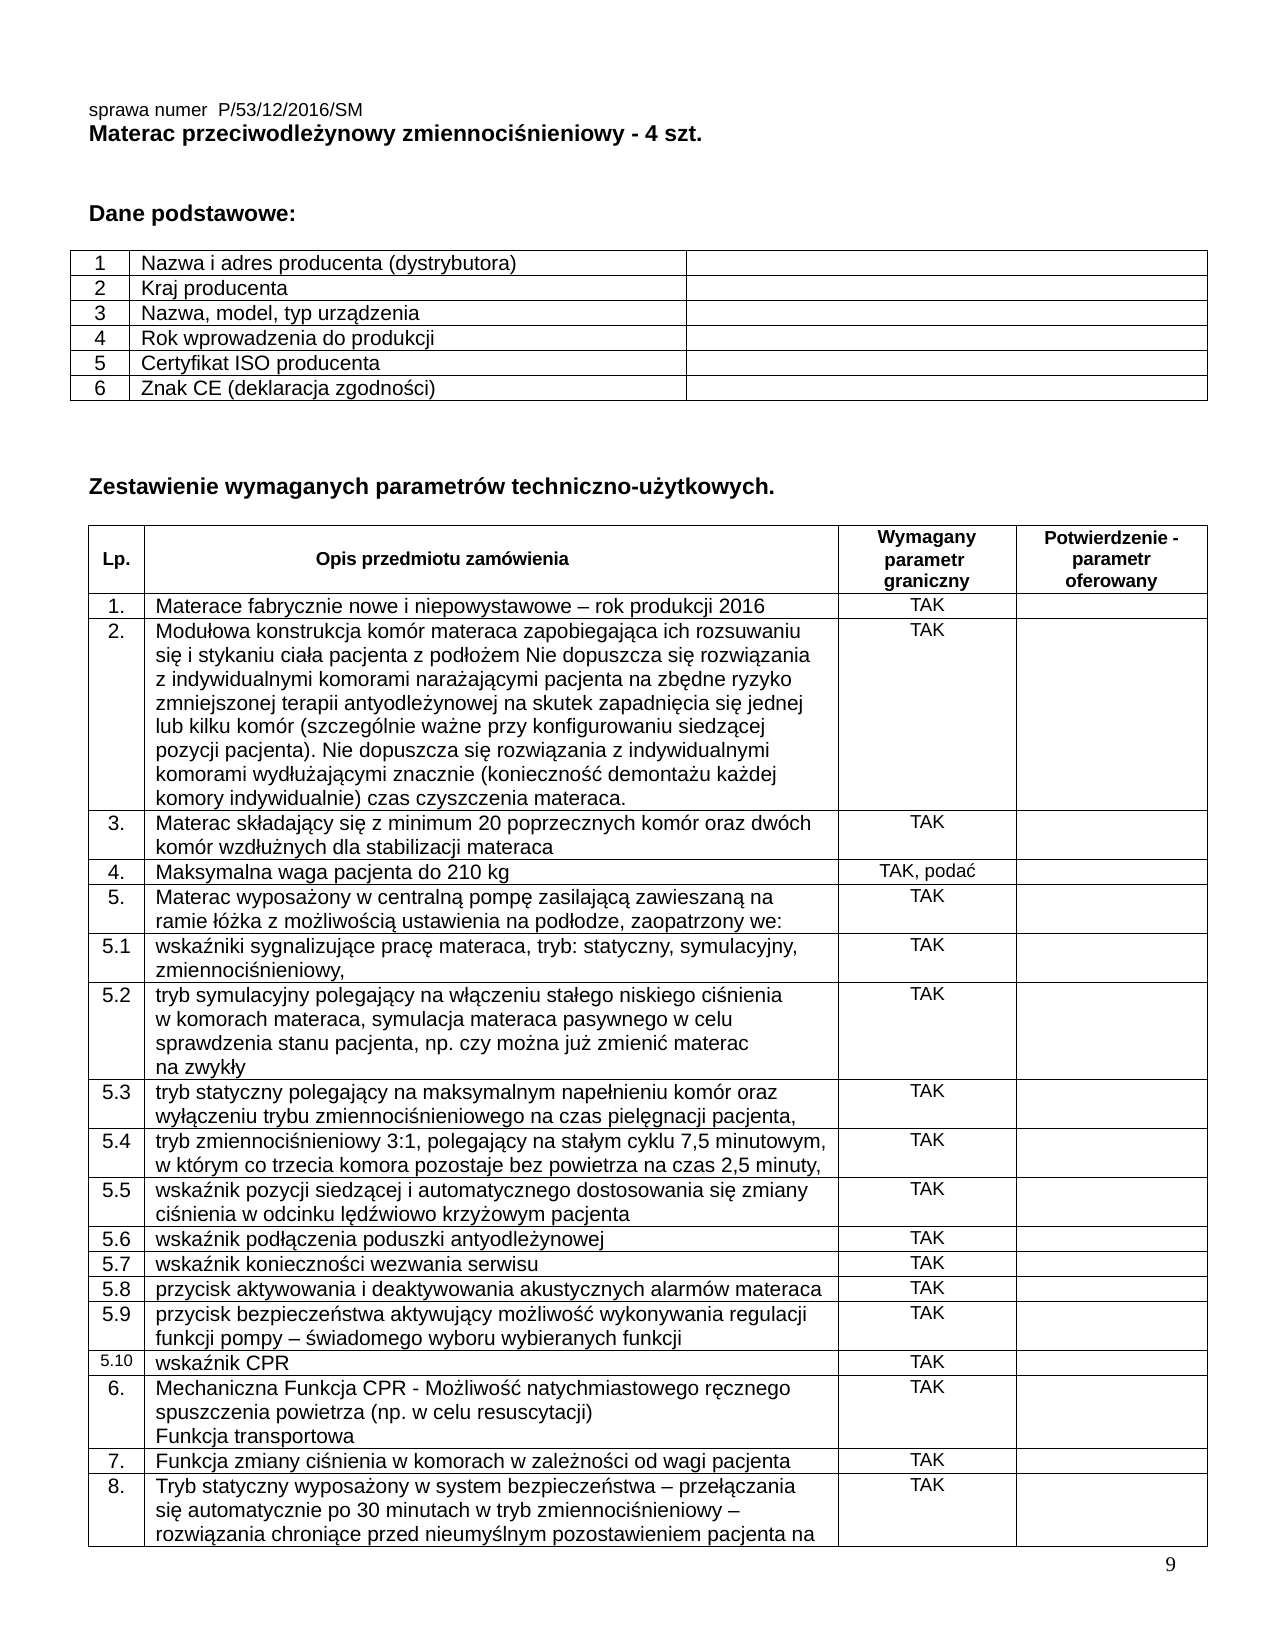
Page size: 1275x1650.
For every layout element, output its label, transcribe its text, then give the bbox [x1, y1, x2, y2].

table_cell 5. [89, 885, 144, 933]
table_cell 3 [71, 301, 129, 325]
table_cell 4. [89, 860, 100, 884]
table_header [687, 251, 1207, 275]
table_cell [1017, 1474, 1207, 1546]
table_cell [1017, 594, 1207, 617]
table_cell [687, 351, 1207, 375]
table_cell [1017, 1376, 1207, 1448]
table_cell Tryb statyczny wyposażony w system bezpieczeństwa – przełączania się automatycznie po 30 minutach w tryb zmiennociśnieniowy – rozwiązania chroniące przed nieumyślnym pozostawieniem pacjenta na [145, 1474, 838, 1546]
table_cell TAK [839, 1227, 1016, 1251]
table_cell 5.6 [89, 1227, 100, 1251]
table_cell 5.3 [89, 1080, 144, 1128]
table_cell [1017, 1129, 1207, 1177]
table_cell przycisk aktywowania i deaktywowania akustycznych alarmów materaca [145, 1277, 838, 1301]
table_cell 4. [133, 860, 144, 884]
table_cell [1017, 619, 1207, 810]
table_cell 5.7 [133, 1252, 144, 1276]
table_cell TAK [839, 983, 1016, 1079]
text Dane podstawowe: [89, 199, 1186, 226]
table_cell TAK [839, 885, 1016, 933]
table_cell TAK [839, 1474, 1016, 1546]
table_cell [1017, 1351, 1207, 1375]
table_cell Modułowa konstrukcja komór materaca zapobiegająca ich rozsuwaniu się i stykaniu ciała pacjenta z podłożem Nie dopuszcza się rozwiązania z indywidualnymi komorami narażającymi pacjenta na zbędne ryzyko zmniejszonej terapii antyodleżynowej na skutek zapadnięcia się jednej lub kilku komór (szczególnie ważne przy konfigurowaniu siedzącej pozycji pacjenta). Nie dopuszcza się rozwiązania z indywidualnymi komorami wydłużającymi znacznie (konieczność demontażu każdej komory indywidualnie) czas czyszczenia materaca. [145, 619, 838, 810]
table_header 1 [71, 251, 129, 275]
table_cell TAK [839, 1351, 1016, 1375]
table_cell 1. [89, 594, 100, 617]
table_cell Znak CE (deklaracja zgodności) [130, 376, 686, 400]
table_cell TAK [839, 1252, 1016, 1276]
table_cell [1017, 1080, 1207, 1128]
table_cell tryb statyczny polegający na maksymalnym napełnieniu komór oraz wyłączeniu trybu zmiennociśnieniowego na czas pielęgnacji pacjenta, [145, 1080, 838, 1128]
table_cell [687, 376, 1207, 400]
table_header Nazwa i adres producenta (dystrybutora) [130, 251, 686, 275]
table_cell 7. [89, 1449, 100, 1473]
table_cell [1017, 811, 1207, 859]
table_cell wskaźnik CPR [145, 1351, 838, 1375]
table_header Lp. [89, 526, 144, 592]
table_cell 5.5 [89, 1178, 144, 1226]
table_cell Materac składający się z minimum 20 poprzecznych komór oraz dwóch komór wzdłużnych dla stabilizacji materaca [145, 811, 838, 859]
table_cell Funkcja zmiany ciśnienia w komorach w zależności od wagi pacjenta [145, 1449, 838, 1473]
table_cell TAK [839, 1178, 1016, 1226]
table_cell TAK [839, 934, 1016, 982]
table_cell wskaźnik pozycji siedzącej i automatycznego dostosowania się zmiany ciśnienia w odcinku lędźwiowo krzyżowym pacjenta [145, 1178, 838, 1226]
table_cell TAK [839, 811, 1016, 859]
table_cell 5.8 [89, 1277, 144, 1301]
table_cell 5 [71, 351, 129, 375]
table_cell 2 [71, 276, 129, 300]
table_cell [1017, 1449, 1207, 1473]
table_cell wskaźnik konieczności wezwania serwisu [145, 1252, 838, 1276]
table_cell 5.7 [89, 1252, 100, 1276]
table_cell Mechaniczna Funkcja CPR - Możliwość natychmiastowego ręcznego spuszczenia powietrza (np. w celu resuscytacji) Funkcja transportowa [145, 1376, 838, 1448]
table_cell [1017, 934, 1207, 982]
table_cell [687, 326, 1207, 350]
table_cell tryb zmiennociśnieniowy 3:1, polegający na stałym cyklu 7,5 minutowym, w którym co trzecia komora pozostaje bez powietrza na czas 2,5 minuty, [145, 1129, 838, 1177]
table_cell TAK [839, 619, 1016, 810]
table_cell Maksymalna waga pacjenta do 210 kg [145, 860, 838, 884]
table_cell TAK [839, 1277, 1016, 1301]
table_cell TAK [839, 1302, 1016, 1350]
table_cell 8. [89, 1474, 144, 1546]
table_cell TAK [839, 594, 1016, 617]
table_cell 2. [89, 619, 144, 810]
table_cell Certyfikat ISO producenta [130, 351, 686, 375]
table_cell 5.2 [89, 983, 144, 1079]
table_cell 5.10 [89, 1351, 144, 1375]
table_cell przycisk bezpieczeństwa aktywujący możliwość wykonywania regulacji funkcji pompy – świadomego wyboru wybieranych funkcji [145, 1302, 838, 1350]
table_cell TAK [839, 1080, 1016, 1128]
table_cell 5.9 [89, 1302, 144, 1350]
table_cell Materace fabrycznie nowe i niepowystawowe – rok produkcji 2016 [145, 594, 838, 617]
table_cell Kraj producenta [130, 276, 686, 300]
table_cell TAK, podać [839, 860, 1016, 884]
table_cell [1017, 1277, 1207, 1301]
table_cell Nazwa, model, typ urządzenia [130, 301, 686, 325]
table_cell [1017, 1302, 1207, 1350]
table_cell wskaźniki sygnalizujące pracę materaca, tryb: statyczny, symulacyjny, zmiennociśnieniowy, [145, 934, 838, 982]
table_cell 6. [89, 1376, 144, 1448]
table_cell 5.1 [89, 934, 144, 982]
table_cell 7. [133, 1449, 144, 1473]
table_cell [1017, 885, 1207, 933]
table_cell [1017, 983, 1207, 1079]
table_cell [1017, 1252, 1207, 1276]
table_cell tryb symulacyjny polegający na włączeniu stałego niskiego ciśnienia w komorach materaca, symulacja materaca pasywnego w celu sprawdzenia stanu pacjenta, np. czy można już zmienić materac na zwykły [145, 983, 838, 1079]
table_cell [687, 301, 1207, 325]
table_cell Materac wyposażony w centralną pompę zasilającą zawieszaną na ramie łóżka z możliwością ustawienia na podłodze, zaopatrzony we: [145, 885, 838, 933]
table_cell 1. [133, 594, 144, 617]
text Zestawienie wymaganych parametrów techniczno-użytkowych. [89, 473, 1186, 499]
table_cell TAK [839, 1449, 1016, 1473]
table_cell [687, 276, 1207, 300]
table_cell 3. [89, 811, 144, 859]
table_header Opis przedmiotu zamówienia [145, 526, 838, 592]
table_cell [1017, 1178, 1207, 1226]
table_cell 5.4 [89, 1129, 144, 1177]
table_cell 4 [71, 326, 129, 350]
table_cell Rok wprowadzenia do produkcji [130, 326, 686, 350]
table_cell 6 [71, 376, 129, 400]
table_cell [1017, 860, 1207, 884]
table_cell TAK [839, 1376, 1016, 1448]
table_cell TAK [839, 1129, 1016, 1177]
table_cell 5.6 [133, 1227, 144, 1251]
table_cell [1017, 1227, 1207, 1251]
table_cell wskaźnik podłączenia poduszki antyodleżynowej [145, 1227, 838, 1251]
text Materac przeciwodleżynowy zmiennociśnieniowy - 4 szt. [89, 120, 1186, 147]
